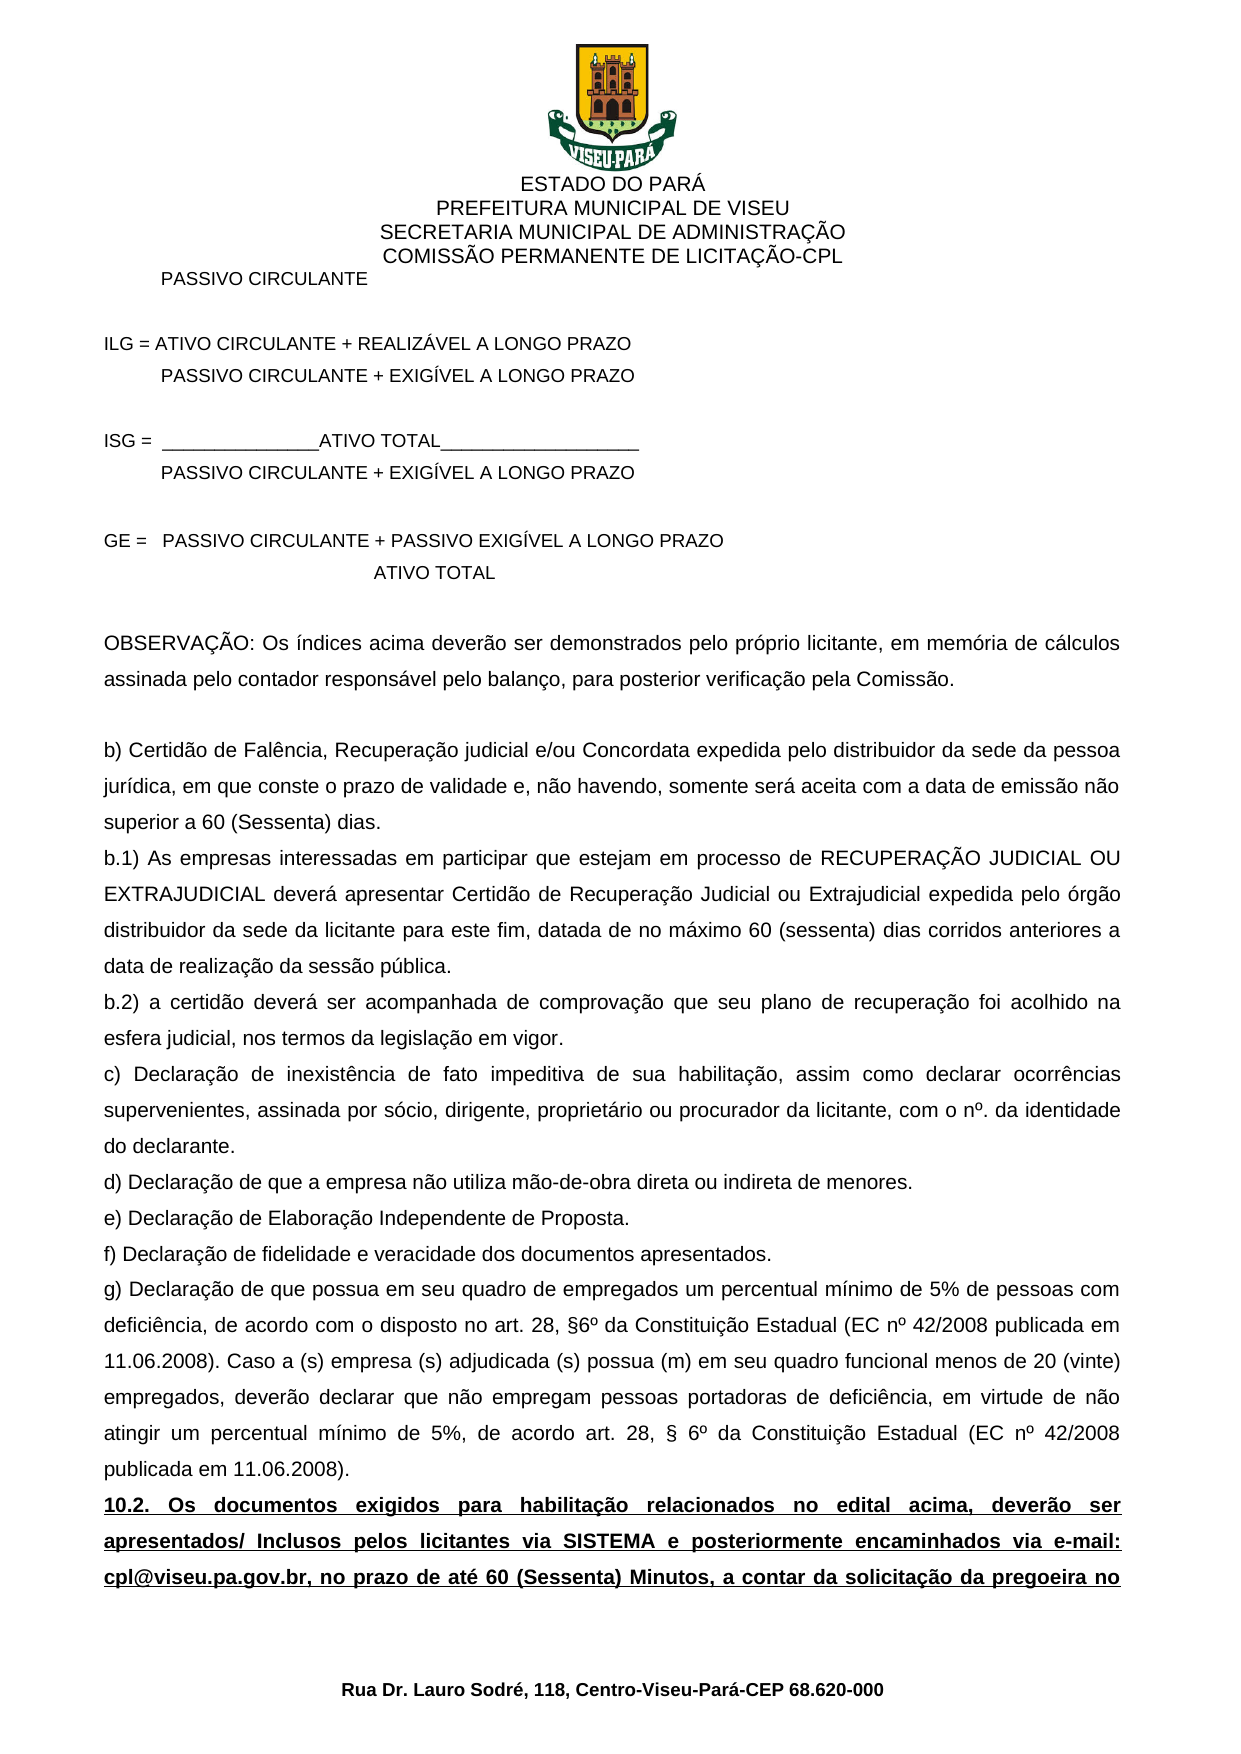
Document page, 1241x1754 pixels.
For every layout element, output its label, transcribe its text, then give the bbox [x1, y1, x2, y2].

text g) Declaração de que possua em seu quadro de empregados um percentual mínimo de 5% de pessoas com deficiência, de acordo com o disposto no art. 28, §6º da Constituição Estadual (EC nº 42/2008 publicada em 11.06.2008). Caso a (s) empresa (s) adjudicada (s) possua (m) em seu quadro funcional menos de 20 (vinte) empregados, deverão declarar que não empregam pessoas portadoras de deficiência, em virtude de não atingir um percentual mínimo de 5%, de acordo art. 28, § 6º da Constituição Estadual (EC nº 42/2008 publicada em 11.06.2008). [103, 1277, 1122, 1481]
text d) Declaração de que a empresa não utiliza mão-de-obra direta ou indireta de menores. [103, 1169, 1122, 1193]
picture [547, 44, 678, 172]
text ILG = ATIVO CIRCULANTE + REALIZÁVEL A LONGO PRAZO [103, 332, 1122, 354]
text c) Declaração de inexistência de fato impeditiva de sua habilitação, assim como declarar ocorrências supervenientes, assinada por sócio, dirigente, proprietário ou procurador da licitante, com o nº. da identidade do declarante. [103, 1062, 1122, 1157]
text b.1) As empresas interessadas em participar que estejam em processo de RECUPERAÇÃO JUDICIAL OU EXTRAJUDICIAL deverá apresentar Certidão de Recuperação Judicial ou Extrajudicial expedida pelo órgão distribuidor da sede da licitante para este fim, datada de no máximo 60 (sessenta) dias corridos anteriores a data de realização da sessão pública. [103, 846, 1122, 978]
text cpl@viseu.pa.gov.br, no prazo de até 60 (Sessenta) Minutos, a contar da solicitação da pregoeira no [103, 1551, 1122, 1589]
text b) Certidão de Falência, Recuperação judicial e/ou Concordata expedida pelo distribuidor da sede da pessoa jurídica, em que conste o prazo de validade e, não havendo, somente será aceita com a data de emissão não superior a 60 (Sessenta) dias. [103, 738, 1122, 834]
text f) Declaração de fidelidade e veracidade dos documentos apresentados. [103, 1241, 1122, 1265]
text ISG = _______________ATIVO TOTAL___________________ [103, 429, 1122, 451]
text 10.2. Os documentos exigidos para habilitação relacionados no edital acima, deverão ser [103, 1493, 1122, 1514]
text OBSERVAÇÃO: Os índices acima deverão ser demonstrados pelo próprio licitante, em memória de cálculos assinada pelo contador responsável pelo balanço, para posterior verificação pela Comissão. [103, 630, 1122, 690]
text e) Declaração de Elaboração Independente de Proposta. [103, 1205, 1122, 1229]
text PASSIVO CIRCULANTE [103, 268, 1122, 289]
text GE = PASSIVO CIRCULANTE + PASSIVO EXIGÍVEL A LONGO PRAZO [103, 530, 1122, 551]
text apresentados/ Inclusos pelos licitantes via SISTEMA e posteriormente encaminhados via e-mail: [103, 1515, 1122, 1550]
text PASSIVO CIRCULANTE + EXIGÍVEL A LONGO PRAZO [103, 462, 1122, 483]
text PASSIVO CIRCULANTE + EXIGÍVEL A LONGO PRAZO [103, 365, 1122, 386]
text b.2) a certidão deverá ser acompanhada de comprovação que seu plano de recuperação foi acolhido na esfera judicial, nos termos da legislação em vigor. [103, 990, 1122, 1050]
text ATIVO TOTAL [103, 562, 1122, 584]
